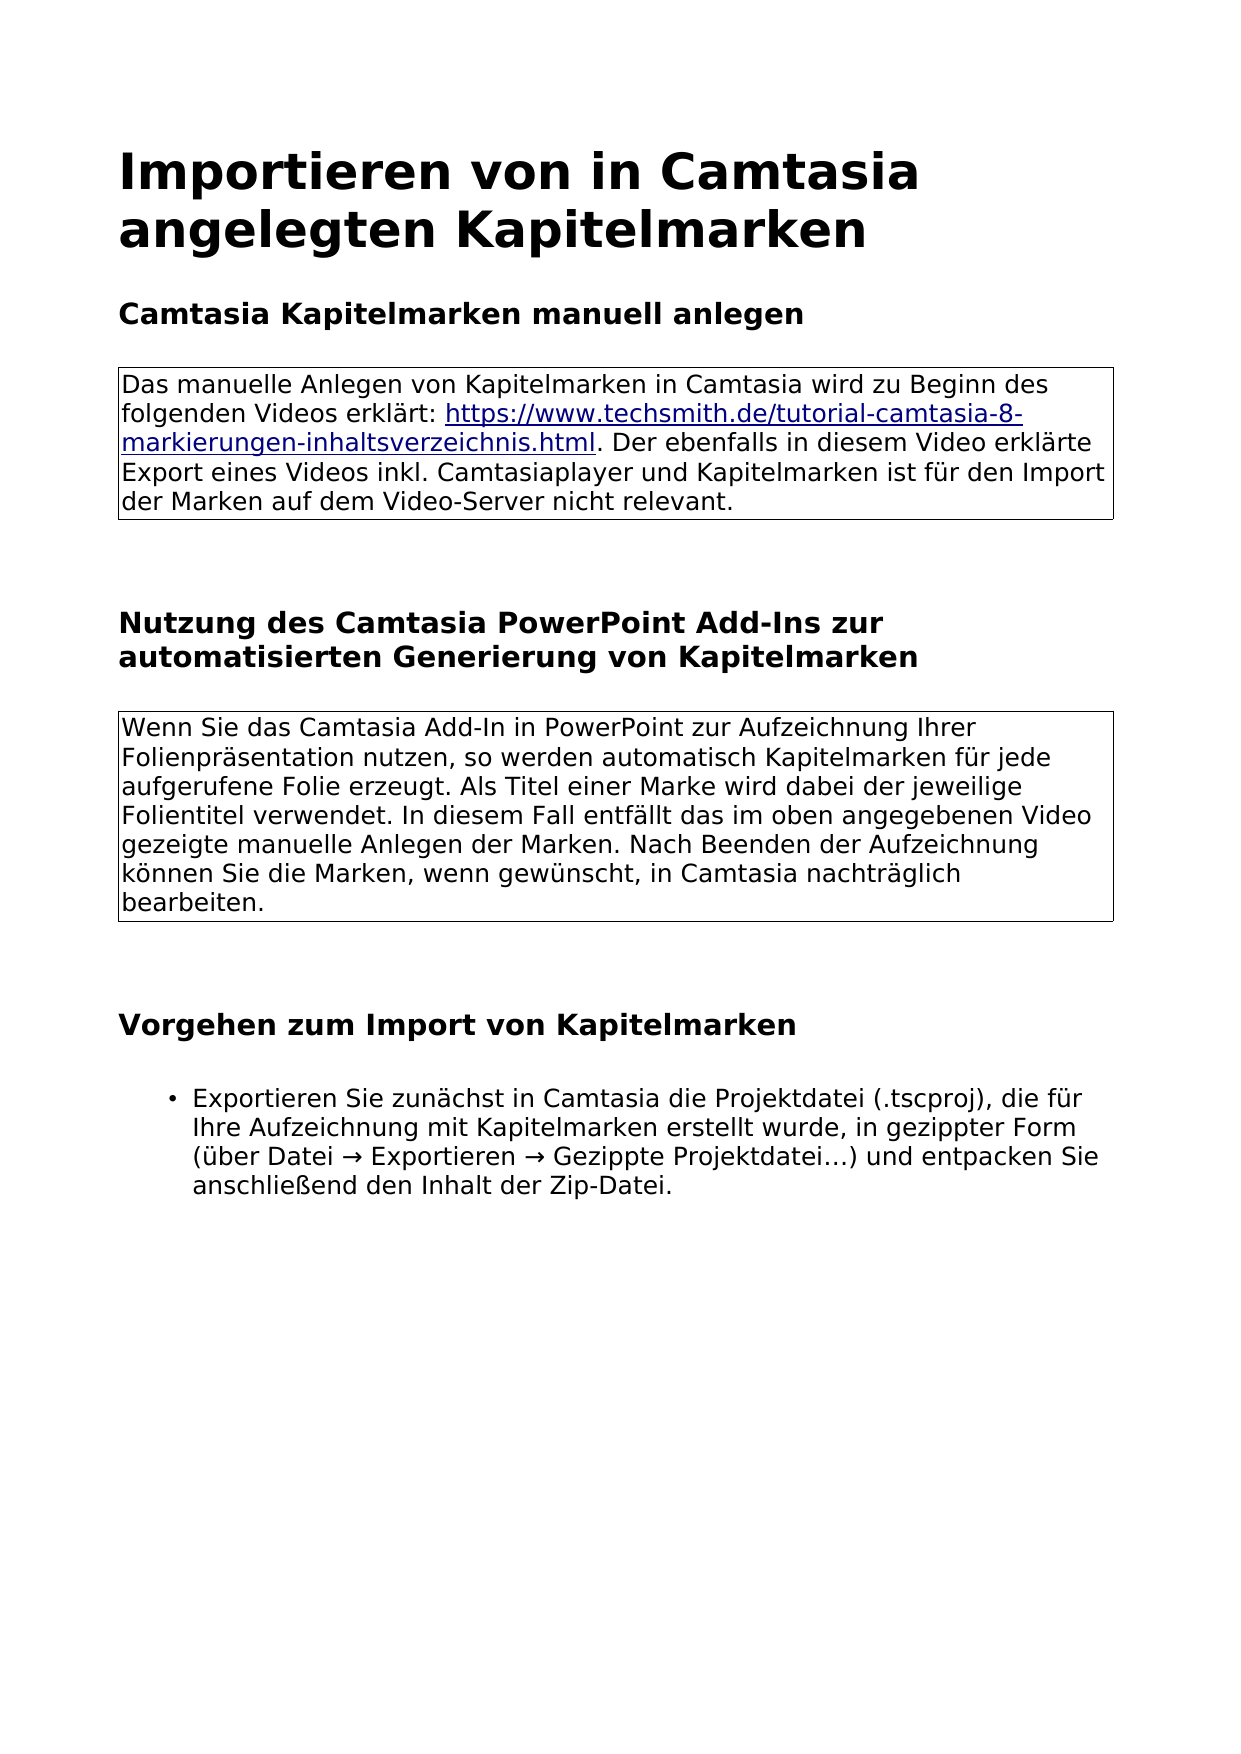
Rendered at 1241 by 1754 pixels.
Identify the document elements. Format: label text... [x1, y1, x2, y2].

subtitle Camtasia Kapitelmarken manuell anlegen [118, 297, 1122, 331]
table_header Das manuelle Anlegen von Kapitelmarken in Camtasia wird zu Beginn des folgenden Videos erklärt: https://www.techsmith.de/tutorial-camtasia-8-markierungen-inhaltsverzeichnis.html. Der ebenfalls in diesem Video erklärte Export eines Videos inkl. Camtasiaplayer und Kapitelmarken ist für den Import der Marken auf dem Video-Server nicht relevant. [119, 368, 1113, 519]
subtitle Importieren von in Camtasia angelegten Kapitelmarken [118, 143, 1122, 259]
subtitle Nutzung des Camtasia PowerPoint Add-Ins zur automatisierten Generierung von Kapitelmarken [118, 606, 1122, 674]
list Exportieren Sie zunächst in Camtasia die Projektdatei (.tscproj), die für Ihre Aufzeichnung mit Kapitelmarken erstellt wurde, in gezippter Form (über Datei → Exportieren → Gezippte Projektdatei…) und entpacken Sie anschließend den Inhalt der Zip-Datei. [177, 1084, 1122, 1201]
table_header Wenn Sie das Camtasia Add-In in PowerPoint zur Aufzeichnung Ihrer Folienpräsentation nutzen, so werden automatisch Kapitelmarken für jede aufgerufene Folie erzeugt. Als Titel einer Marke wird dabei der jeweilige Folientitel verwendet. In diesem Fall entfällt das im oben angegebenen Video gezeigte manuelle Anlegen der Marken. Nach Beenden der Aufzeichnung können Sie die Marken, wenn gewünscht, in Camtasia nachträglich bearbeiten. [119, 712, 1113, 921]
subtitle Vorgehen zum Import von Kapitelmarken [118, 1008, 1122, 1042]
